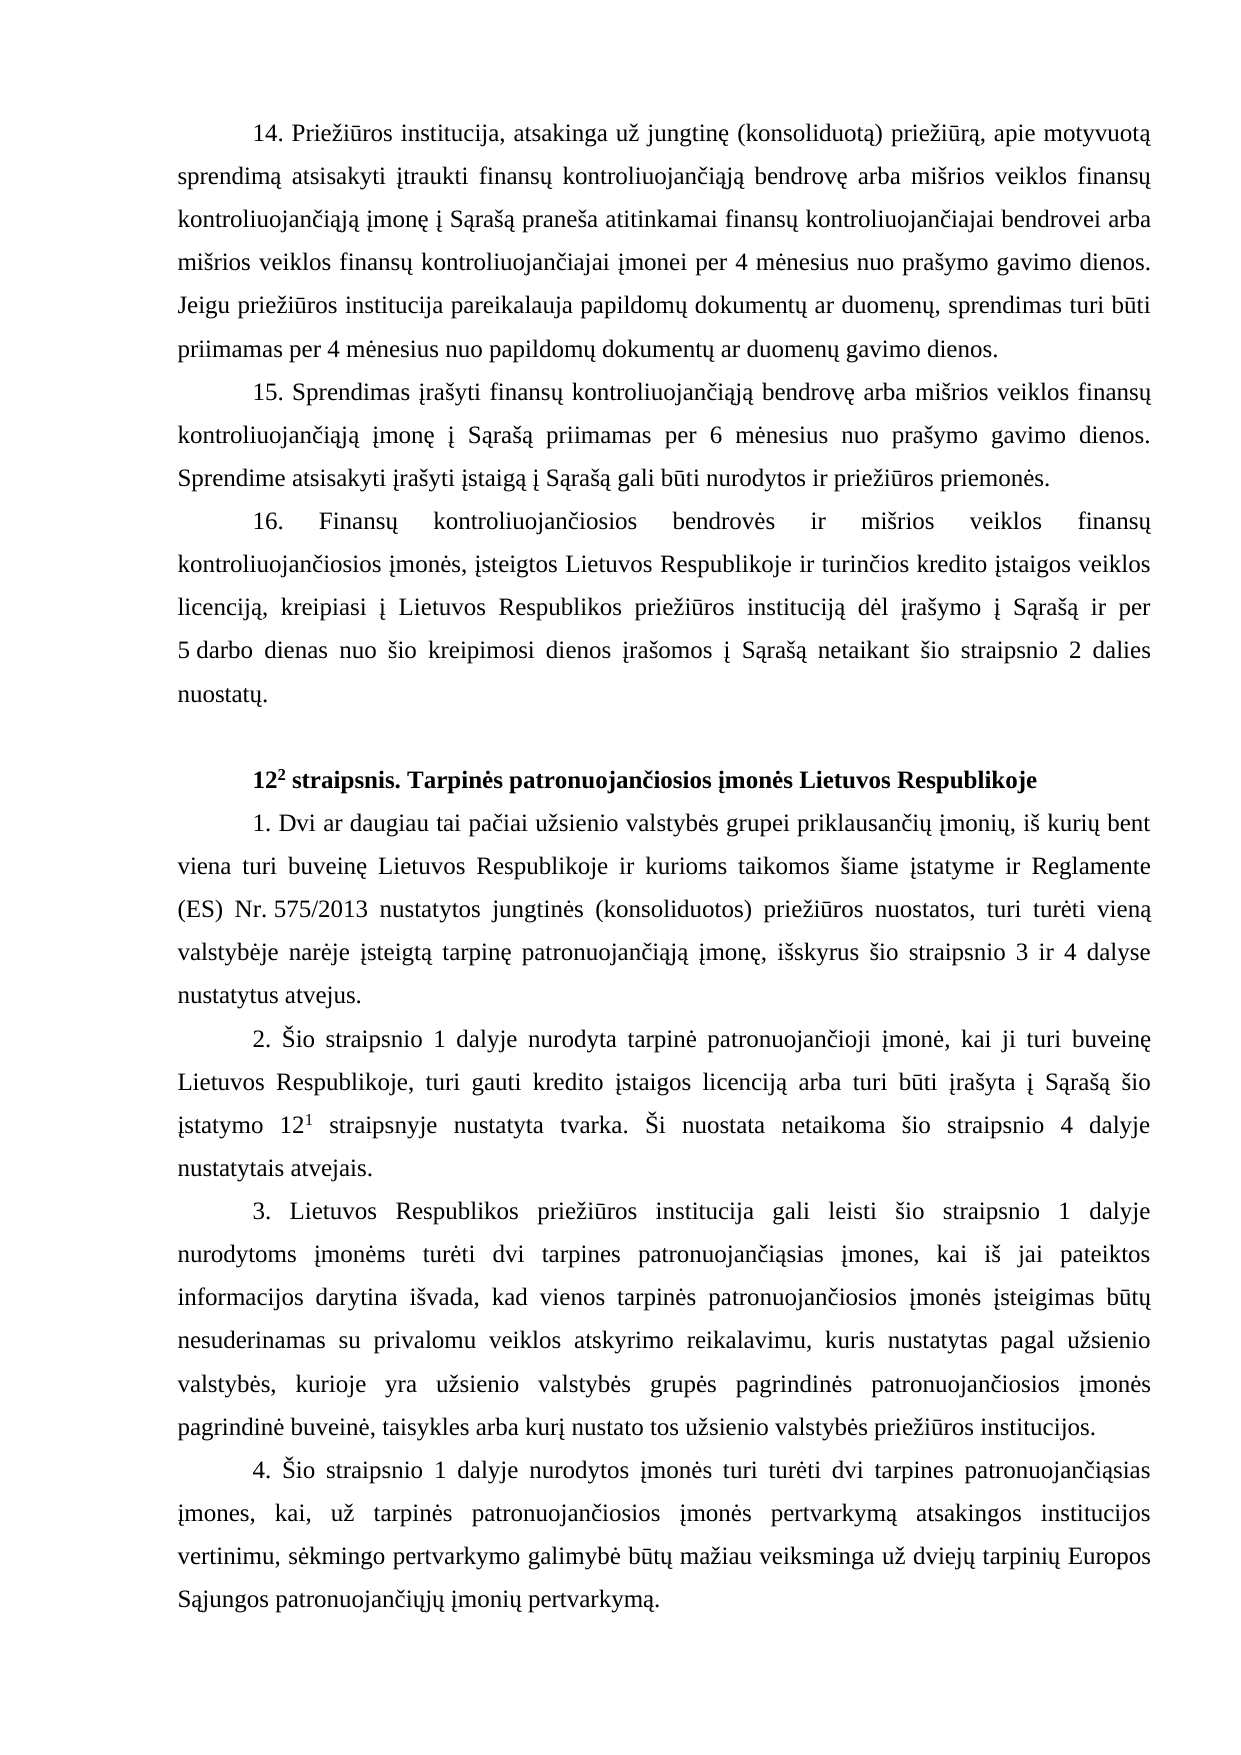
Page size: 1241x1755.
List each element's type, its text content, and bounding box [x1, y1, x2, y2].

text 16. Finansų kontroliuojančiosios bendrovės ir mišrios veiklos finansų kontroliuojančiosios įmonės, įsteigtos Lietuvos Respublikoje ir turinčios kredito įstaigos veiklos licenciją, kreipiasi į Lietuvos Respublikos priežiūros instituciją dėl įrašymo į Sąrašą ir per 5 darbo dienas nuo šio kreipimosi dienos įrašomos į Sąrašą netaikant šio straipsnio 2 dalies nuostatų. [177, 506, 1152, 707]
text 3. Lietuvos Respublikos priežiūros institucija gali leisti šio straipsnio 1 dalyje nurodytoms įmonėms turėti dvi tarpines patronuojančiąsias įmones, kai iš jai pateiktos informacijos darytina išvada, kad vienos tarpinės patronuojančiosios įmonės įsteigimas būtų nesuderinamas su privalomu veiklos atskyrimo reikalavimu, kuris nustatytas pagal užsienio valstybės, kurioje yra užsienio valstybės grupės pagrindinės patronuojančiosios įmonės pagrindinė buveinė, taisykles arba kurį nustato tos užsienio valstybės priežiūros institucijos. [177, 1196, 1152, 1441]
text 15. Sprendimas įrašyti finansų kontroliuojančiąją bendrovę arba mišrios veiklos finansų kontroliuojančiąją įmonę į Sąrašą priimamas per 6 mėnesius nuo prašymo gavimo dienos. Sprendime atsisakyti įrašyti įstaigą į Sąrašą gali būti nurodytos ir priežiūros priemonės. [177, 377, 1152, 492]
text 4. Šio straipsnio 1 dalyje nurodytos įmonės turi turėti dvi tarpines patronuojančiąsias įmones, kai, už tarpinės patronuojančiosios įmonės pertvarkymą atsakingos institucijos vertinimu, sėkmingo pertvarkymo galimybė būtų mažiau veiksminga už dviejų tarpinių Europos Sąjungos patronuojančiųjų įmonių pertvarkymą. [177, 1455, 1152, 1613]
text 2. Šio straipsnio 1 dalyje nurodyta tarpinė patronuojančioji įmonė, kai ji turi buveinę Lietuvos Respublikoje, turi gauti kredito įstaigos licenciją arba turi būti įrašyta į Sąrašą šio įstatymo 121 straipsnyje nustatyta tvarka. Ši nuostata netaikoma šio straipsnio 4 dalyje nustatytais atvejais. [177, 1024, 1152, 1182]
text 1. Dvi ar daugiau tai pačiai užsienio valstybės grupei priklausančių įmonių, iš kurių bent viena turi buveinę Lietuvos Respublikoje ir kurioms taikomos šiame įstatyme ir Reglamente (ES) Nr. 575/2013 nustatytos jungtinės (konsoliduotos) priežiūros nuostatos, turi turėti vieną valstybėje narėje įsteigtą tarpinę patronuojančiąją įmonę, išskyrus šio straipsnio 3 ir 4 dalyse nustatytus atvejus. [177, 808, 1152, 1009]
text 14. Priežiūros institucija, atsakinga už jungtinę (konsoliduotą) priežiūrą, apie motyvuotą sprendimą atsisakyti įtraukti finansų kontroliuojančiąją bendrovę arba mišrios veiklos finansų kontroliuojančiąją įmonę į Sąrašą praneša atitinkamai finansų kontroliuojančiajai bendrovei arba mišrios veiklos finansų kontroliuojančiajai įmonei per 4 mėnesius nuo prašymo gavimo dienos. Jeigu priežiūros institucija pareikalauja papildomų dokumentų ar duomenų, sprendimas turi būti priimamas per 4 mėnesius nuo papildomų dokumentų ar duomenų gavimo dienos. [177, 118, 1152, 362]
text 122 straipsnis. Tarpinės patronuojančiosios įmonės Lietuvos Respublikoje [177, 765, 1152, 794]
